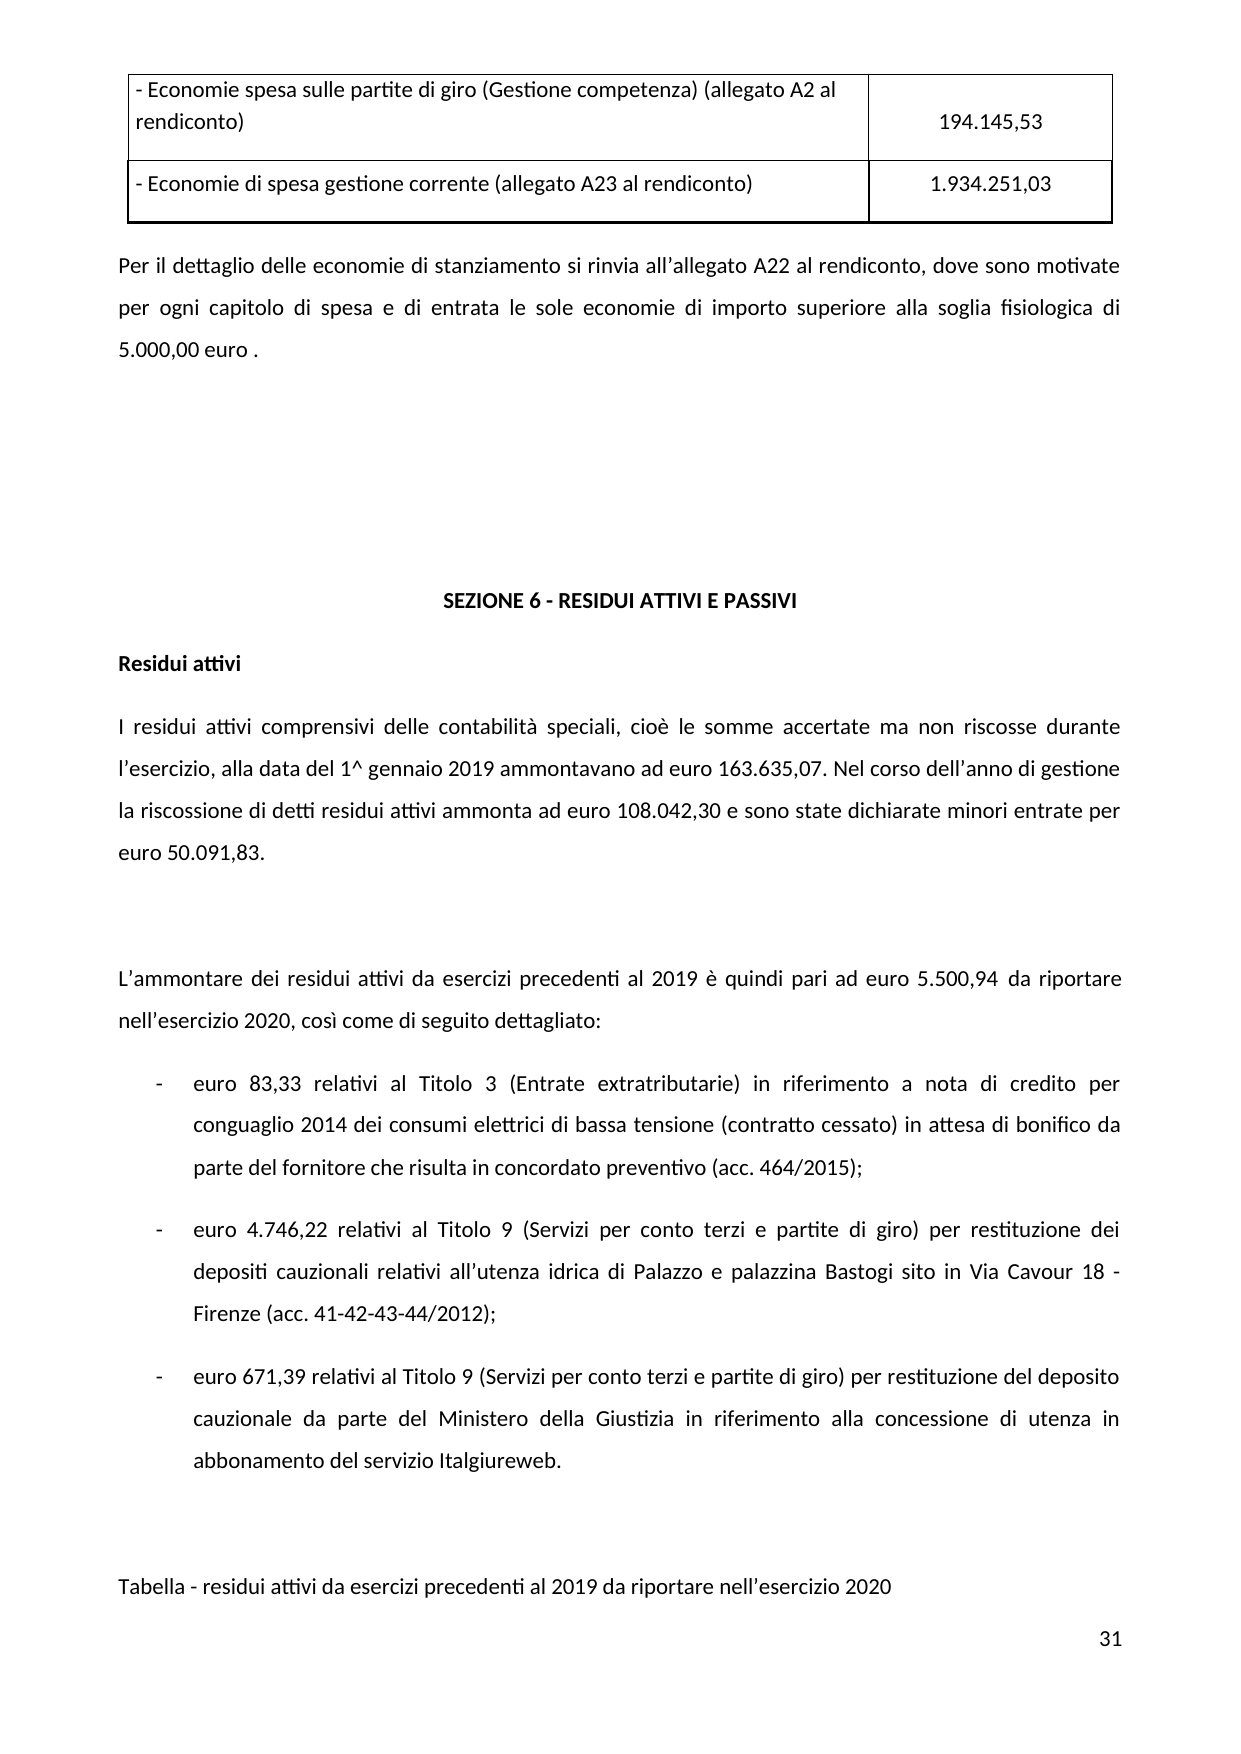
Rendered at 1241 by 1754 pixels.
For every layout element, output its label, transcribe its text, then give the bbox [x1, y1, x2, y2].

text L’ammontare dei residui attivi da esercizi precedenti al 2019 è quindi pari ad euro 5.500,94 da riportare nell’esercizio 2020, così come di seguito dettagliato: [118, 964, 1122, 1034]
list euro 83,33 relativi al Titolo 3 (Entrate extratributarie) in riferimento a nota di credito per conguaglio 2014 dei consumi elettrici di bassa tensione (contratto cessato) in attesa di bonifico da parte del fornitore che risulta in concordato preventivo (acc. 464/2015); [156, 1069, 1122, 1181]
text Residui attivi [118, 649, 1122, 677]
table_cell 194.145,53 [869, 75, 1112, 160]
text Tabella - residui attivi da esercizi precedenti al 2019 da riportare nell’esercizio 2020 [118, 1572, 1122, 1600]
text Per il dettaglio delle economie di stanziamento si rinvia all’allegato A22 al rendiconto, dove sono motivate per ogni capitolo di spesa e di entrata le sole economie di importo superiore alla soglia fisiologica di 5.000,00 euro . [118, 251, 1122, 363]
table_cell - Economie spesa sulle partite di giro (Gestione competenza) (allegato A2 al rendiconto) [129, 75, 868, 160]
table_cell 1.934.251,03 [870, 161, 1111, 221]
list euro 4.746,22 relativi al Titolo 9 (Servizi per conto terzi e partite di giro) per restituzione dei depositi cauzionali relativi all’utenza idrica di Palazzo e palazzina Bastogi sito in Via Cavour 18 - Firenze (acc. 41-42-43-44/2012); [156, 1215, 1122, 1327]
text I residui attivi comprensivi delle contabilità speciali, cioè le somme accertate ma non riscosse durante l’esercizio, alla data del 1^ gennaio 2019 ammontavano ad euro 163.635,07. Nel corso dell’anno di gestione la riscossione di detti residui attivi ammonta ad euro 108.042,30 e sono state dichiarate minori entrate per euro 50.091,83. [118, 712, 1122, 866]
table_cell - Economie di spesa gestione corrente (allegato A23 al rendiconto) [129, 161, 868, 221]
text SEZIONE 6 - RESIDUI ATTIVI E PASSIVI [118, 587, 1122, 615]
list euro 671,39 relativi al Titolo 9 (Servizi per conto terzi e partite di giro) per restituzione del deposito cauzionale da parte del Ministero della Giustizia in riferimento alla concessione di utenza in abbonamento del servizio Italgiureweb. [156, 1362, 1122, 1474]
